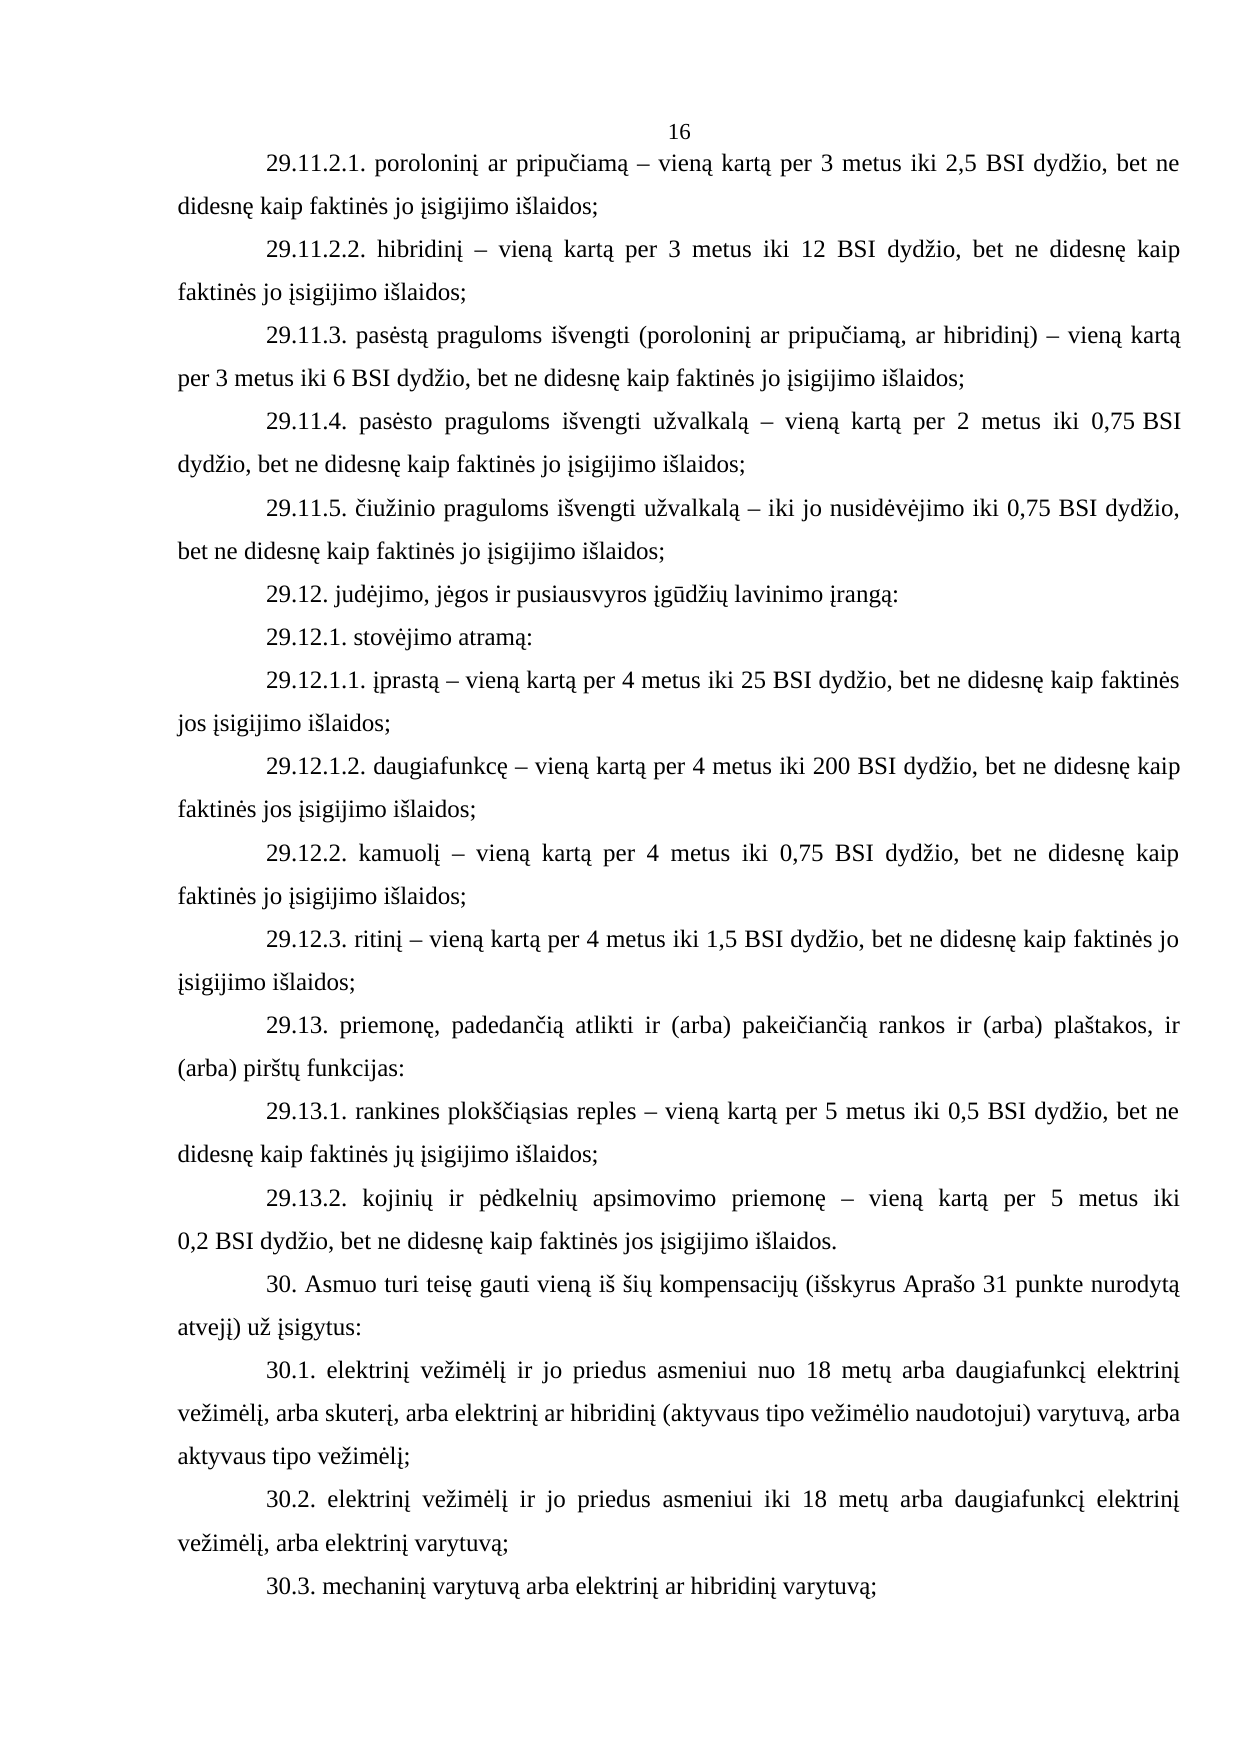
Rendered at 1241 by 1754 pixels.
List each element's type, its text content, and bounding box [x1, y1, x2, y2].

text 29.13.2. kojinių ir pėdkelnių apsimovimo priemonę – vieną kartą per 5 metus iki 0,2 BSI dydžio, bet ne didesnę kaip faktinės jos įsigijimo išlaidos. [177, 1183, 1181, 1254]
text 29.13. priemonę, padedančią atlikti ir (arba) pakeičiančią rankos ir (arba) plaštakos, ir (arba) pirštų funkcijas: [177, 1010, 1181, 1082]
text 30. Asmuo turi teisę gauti vieną iš šių kompensacijų (išskyrus Aprašo 31 punkte nurodytą atvejį) už įsigytus: [177, 1269, 1181, 1341]
text 29.12.1.1. įprastą – vieną kartą per 4 metus iki 25 BSI dydžio, bet ne didesnę kaip faktinės jos įsigijimo išlaidos; [177, 665, 1181, 737]
text 29.11.4. pasėsto praguloms išvengti užvalkalą – vieną kartą per 2 metus iki 0,75 BSI dydžio, bet ne didesnę kaip faktinės jo įsigijimo išlaidos; [177, 406, 1181, 478]
text 29.12.1. stovėjimo atramą: [177, 622, 1181, 651]
text 29.12. judėjimo, jėgos ir pusiausvyros įgūdžių lavinimo įrangą: [177, 579, 1181, 608]
text 30.2. elektrinį vežimėlį ir jo priedus asmeniui iki 18 metų arba daugiafunkcį elektrinį vežimėlį, arba elektrinį varytuvą; [177, 1484, 1181, 1556]
text 29.13.1. rankines plokščiąsias reples – vieną kartą per 5 metus iki 0,5 BSI dydžio, bet ne didesnę kaip faktinės jų įsigijimo išlaidos; [177, 1096, 1181, 1168]
text 29.11.2.1. poroloninį ar pripučiamą – vieną kartą per 3 metus iki 2,5 BSI dydžio, bet ne didesnę kaip faktinės jo įsigijimo išlaidos; [177, 148, 1181, 219]
text 29.11.5. čiužinio praguloms išvengti užvalkalą – iki jo nusidėvėjimo iki 0,75 BSI dydžio, bet ne didesnę kaip faktinės jo įsigijimo išlaidos; [177, 493, 1181, 564]
text 30.3. mechaninį varytuvą arba elektrinį ar hibridinį varytuvą; [177, 1571, 1181, 1599]
text 29.12.3. ritinį – vieną kartą per 4 metus iki 1,5 BSI dydžio, bet ne didesnę kaip faktinės jo įsigijimo išlaidos; [177, 924, 1181, 996]
text 30.1. elektrinį vežimėlį ir jo priedus asmeniui nuo 18 metų arba daugiafunkcį elektrinį vežimėlį, arba skuterį, arba elektrinį ar hibridinį (aktyvaus tipo vežimėlio naudotojui) varytuvą, arba aktyvaus tipo vežimėlį; [177, 1355, 1181, 1470]
text 29.12.1.2. daugiafunkcę – vieną kartą per 4 metus iki 200 BSI dydžio, bet ne didesnę kaip faktinės jos įsigijimo išlaidos; [177, 751, 1181, 823]
text 29.12.2. kamuolį – vieną kartą per 4 metus iki 0,75 BSI dydžio, bet ne didesnę kaip faktinės jo įsigijimo išlaidos; [177, 838, 1181, 909]
text 29.11.3. pasėstą praguloms išvengti (poroloninį ar pripučiamą, ar hibridinį) – vieną kartą per 3 metus iki 6 BSI dydžio, bet ne didesnę kaip faktinės jo įsigijimo išlaidos; [177, 320, 1181, 392]
text 29.11.2.2. hibridinį – vieną kartą per 3 metus iki 12 BSI dydžio, bet ne didesnę kaip faktinės jo įsigijimo išlaidos; [177, 234, 1181, 306]
